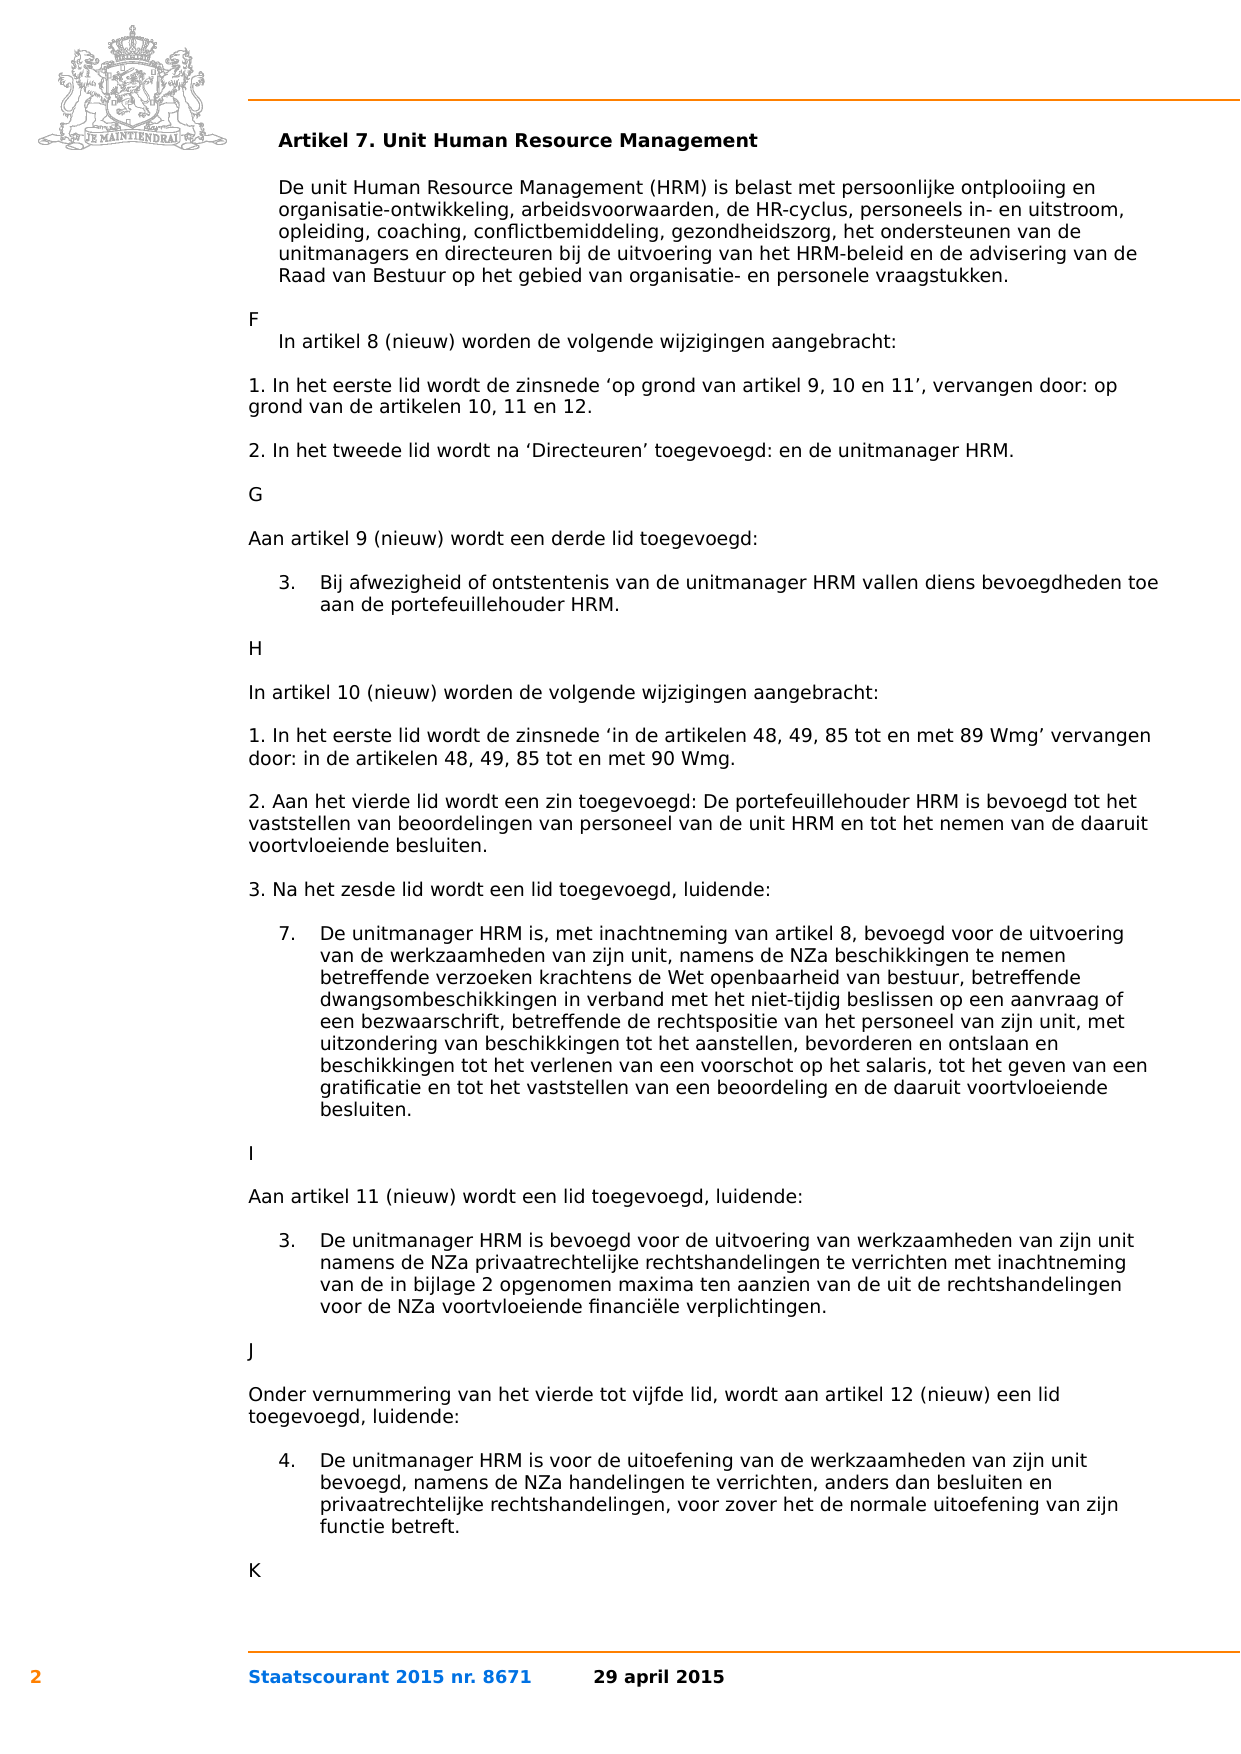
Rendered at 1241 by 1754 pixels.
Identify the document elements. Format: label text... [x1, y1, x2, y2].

text 2. In het tweede lid wordt na ‘Directeuren’ toegevoegd: en de unitmanager HRM. [248, 440, 1163, 462]
text F [248, 309, 1163, 331]
text H [248, 638, 1163, 660]
picture [38, 25, 227, 150]
text 3. Na het zesde lid wordt een lid toegevoegd, luidende: [248, 879, 1163, 901]
text 2. Aan het vierde lid wordt een zin toegevoegd: De portefeuillehouder HRM is bevoegd tot het vaststellen van beoordelingen van personeel van de unit HRM en tot het nemen van de daaruit voortvloeiende besluiten. [248, 791, 1163, 857]
text In artikel 8 (nieuw) worden de volgende wijzigingen aangebracht: [278, 331, 1163, 353]
text 7. De unitmanager HRM is, met inachtneming van artikel 8, bevoegd voor de uitvoering van de werkzaamheden van zijn unit, namens de NZa beschikkingen te nemen betreffende verzoeken krachtens de Wet openbaarheid van bestuur, betreffende dwangsombeschikkingen in verband met het niet-tijdig beslissen op een aanvraag of een bezwaarschrift, betreffende de rechtspositie van het personeel van zijn unit, met uitzondering van beschikkingen tot het aanstellen, bevorderen en ontslaan en beschikkingen tot het verlenen van een voorschot op het salaris, tot het geven van een gratificatie en tot het vaststellen van een beoordeling en de daaruit voortvloeiende besluiten. [278, 923, 1163, 1121]
text J [248, 1340, 1163, 1362]
text Aan artikel 9 (nieuw) wordt een derde lid toegevoegd: [248, 528, 1163, 550]
text 3. De unitmanager HRM is bevoegd voor de uitvoering van werkzaamheden van zijn unit namens de NZa privaatrechtelijke rechtshandelingen te verrichten met inachtneming van de in bijlage 2 opgenomen maxima ten aanzien van de uit de rechtshandelingen voor de NZa voortvloeiende financiële verplichtingen. [278, 1230, 1163, 1318]
text 3. Bij afwezigheid of ontstentenis van de unitmanager HRM vallen diens bevoegdheden toe aan de portefeuillehouder HRM. [278, 572, 1163, 616]
text In artikel 10 (nieuw) worden de volgende wijzigingen aangebracht: [248, 682, 1163, 703]
text 4. De unitmanager HRM is voor de uitoefening van de werkzaamheden van zijn unit bevoegd, namens de NZa handelingen te verrichten, anders dan besluiten en privaatrechtelijke rechtshandelingen, voor zover het de normale uitoefening van zijn functie betreft. [278, 1450, 1163, 1538]
text Onder vernummering van het vierde tot vijfde lid, wordt aan artikel 12 (nieuw) een lid toegevoegd, luidende: [248, 1384, 1163, 1428]
text Aan artikel 11 (nieuw) wordt een lid toegevoegd, luidende: [248, 1186, 1163, 1208]
text 1. In het eerste lid wordt de zinsnede ‘in de artikelen 48, 49, 85 tot en met 89 Wmg’ vervangen door: in de artikelen 48, 49, 85 tot en met 90 Wmg. [248, 725, 1163, 769]
text 1. In het eerste lid wordt de zinsnede ‘op grond van artikel 9, 10 en 11’, vervangen door: op grond van de artikelen 10, 11 en 12. [248, 374, 1163, 418]
subtitle Artikel 7. Unit Human Resource Management [278, 130, 1163, 152]
text K [248, 1559, 1163, 1582]
text G [248, 484, 1163, 506]
text De unit Human Resource Management (HRM) is belast met persoonlijke ontplooiing en organisatie-ontwikkeling, arbeidsvoorwaarden, de HR-cyclus, personeels in- en uitstroom, opleiding, coaching, conflictbemiddeling, gezondheidszorg, het ondersteunen van de unitmanagers en directeuren bij de uitvoering van het HRM-beleid en de advisering van de Raad van Bestuur op het gebied van organisatie- en personele vraagstukken. [278, 177, 1163, 287]
text I [248, 1143, 1163, 1164]
